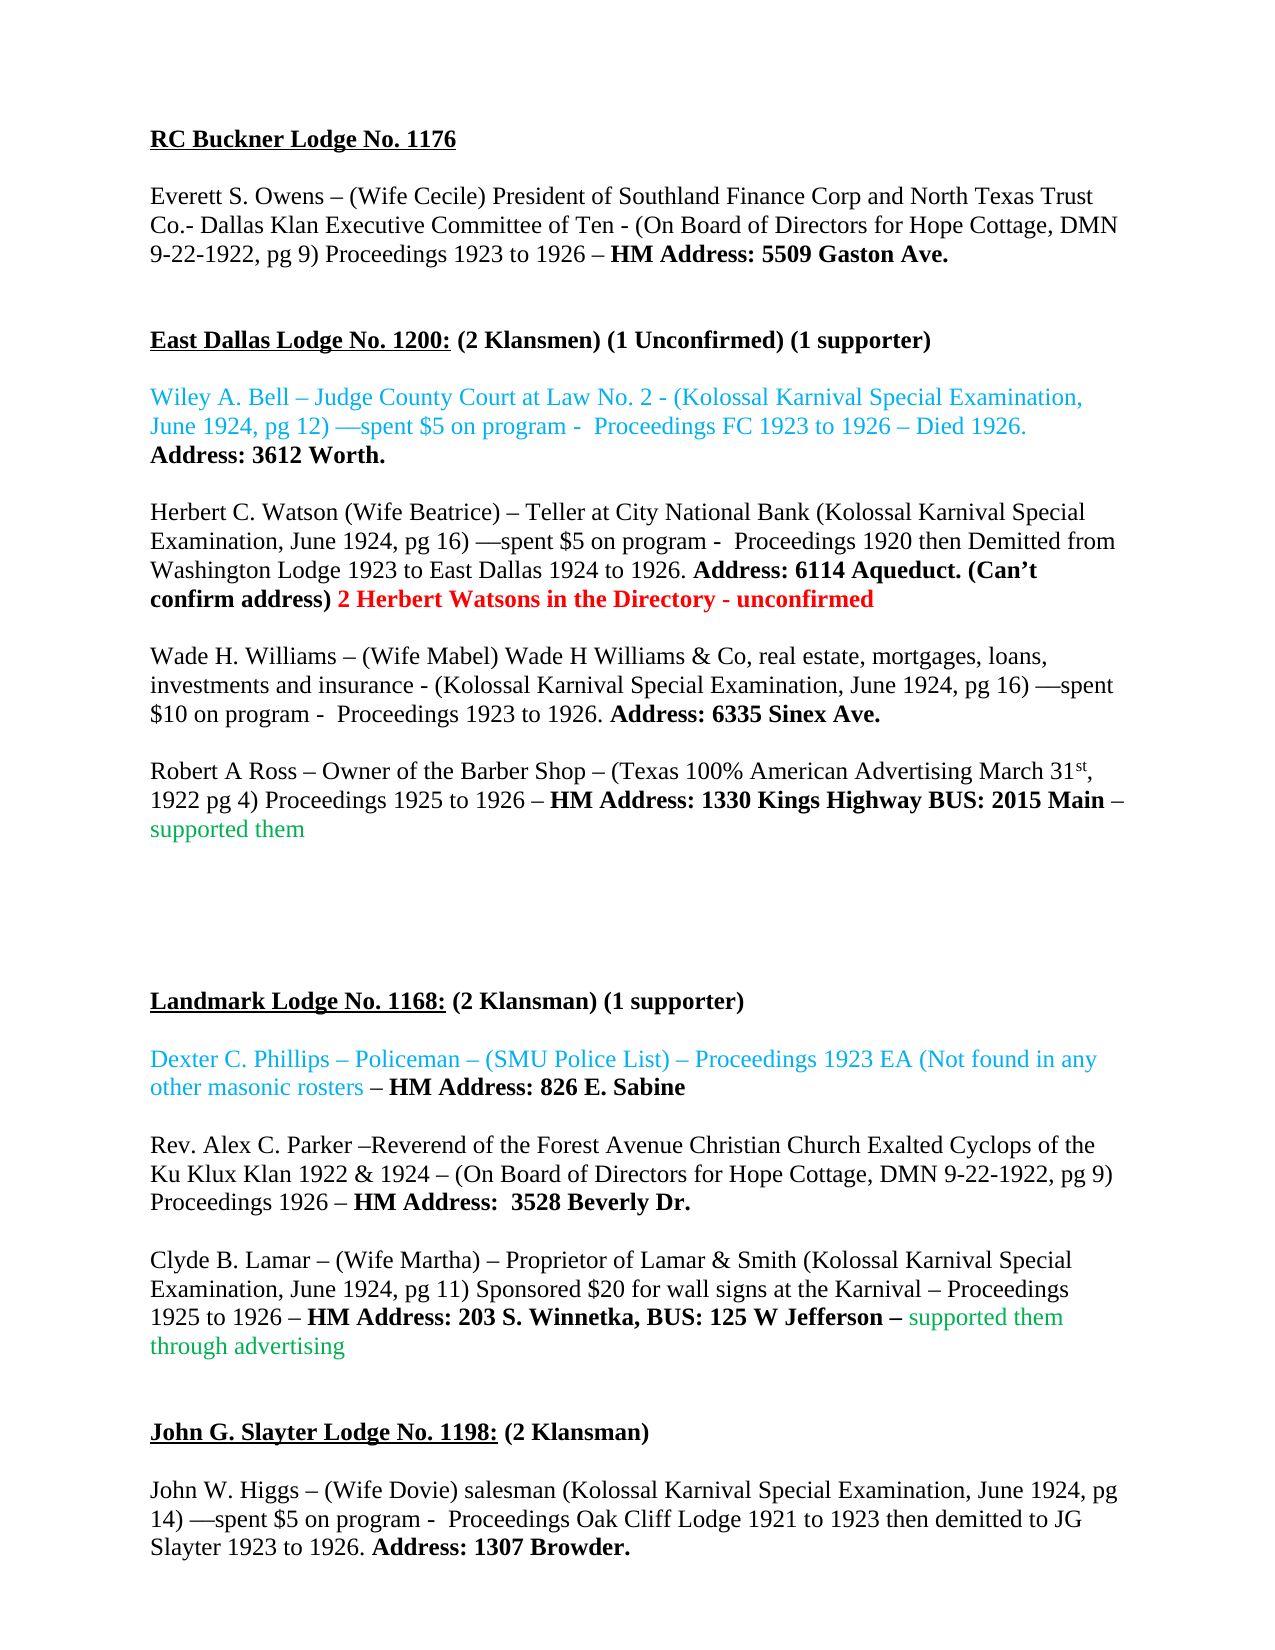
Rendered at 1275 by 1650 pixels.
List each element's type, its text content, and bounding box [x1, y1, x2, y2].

text John W. Higgs – (Wife Dovie) salesman (Kolossal Karnival Special Examination, June 1924, pg 14) ––spent $5 on program - Proceedings Oak Cliff Lodge 1921 to 1923 then demitted to JG Slayter 1923 to 1926. Address: 1307 Browder. [150, 1475, 1125, 1561]
text Landmark Lodge No. 1168: (2 Klansman) (1 supporter) [150, 986, 1125, 1015]
text John G. Slayter Lodge No. 1198: (2 Klansman) [150, 1417, 1125, 1446]
text Address: 3612 Worth. [150, 440, 1125, 469]
text Rev. Alex C. Parker –Reverend of the Forest Avenue Christian Church Exalted Cyclops of the Ku Klux Klan 1922 & 1924 – (On Board of Directors for Hope Cottage, DMN 9-22-1922, pg 9) [150, 1130, 1125, 1187]
text Proceedings 1926 – HM Address: 3528 Beverly Dr. [150, 1187, 1125, 1216]
text Wiley A. Bell – Judge County Court at Law No. 2 - (Kolossal Karnival Special Examination, June 1924, pg 12) ––spent $5 on program - Proceedings FC 1923 to 1926 – Died 1926. [150, 382, 1125, 440]
text Clyde B. Lamar – (Wife Martha) – Proprietor of Lamar & Smith (Kolossal Karnival Special Examination, June 1924, pg 11) Sponsored $20 for wall signs at the Karnival – Proceedings 1925 to 1926 – HM Address: 203 S. Winnetka, BUS: 125 W Jefferson – supported them through advertising [150, 1245, 1125, 1360]
text Dexter C. Phillips – Policeman – (SMU Police List) – Proceedings 1923 EA (Not found in any other masonic rosters – HM Address: 826 E. Sabine [150, 1044, 1125, 1101]
text East Dallas Lodge No. 1200: (2 Klansmen) (1 Unconfirmed) (1 supporter) [150, 325, 1125, 354]
text Robert A Ross – Owner of the Barber Shop – (Texas 100% American Advertising March 31st, 1922 pg 4) Proceedings 1925 to 1926 – HM Address: 1330 Kings Highway BUS: 2015 Main – supported them [150, 756, 1125, 842]
text Everett S. Owens – (Wife Cecile) President of Southland Finance Corp and North Texas Trust Co.- Dallas Klan Executive Committee of Ten - (On Board of Directors for Hope Cottage, DMN 9-22-1922, pg 9) Proceedings 1923 to 1926 – HM Address: 5509 Gaston Ave. [150, 181, 1125, 267]
text Wade H. Williams – (Wife Mabel) Wade H Williams & Co, real estate, mortgages, loans, investments and insurance - (Kolossal Karnival Special Examination, June 1924, pg 16) ––spent $10 on program - Proceedings 1923 to 1926. Address: 6335 Sinex Ave. [150, 641, 1125, 727]
text RC Buckner Lodge No. 1176 [150, 124, 1125, 152]
text Herbert C. Watson (Wife Beatrice) – Teller at City National Bank (Kolossal Karnival Special Examination, June 1924, pg 16) ––spent $5 on program - Proceedings 1920 then Demitted from Washington Lodge 1923 to East Dallas 1924 to 1926. Address: 6114 Aqueduct. (Can’t confirm address) 2 Herbert Watsons in the Directory - unconfirmed [150, 497, 1125, 612]
